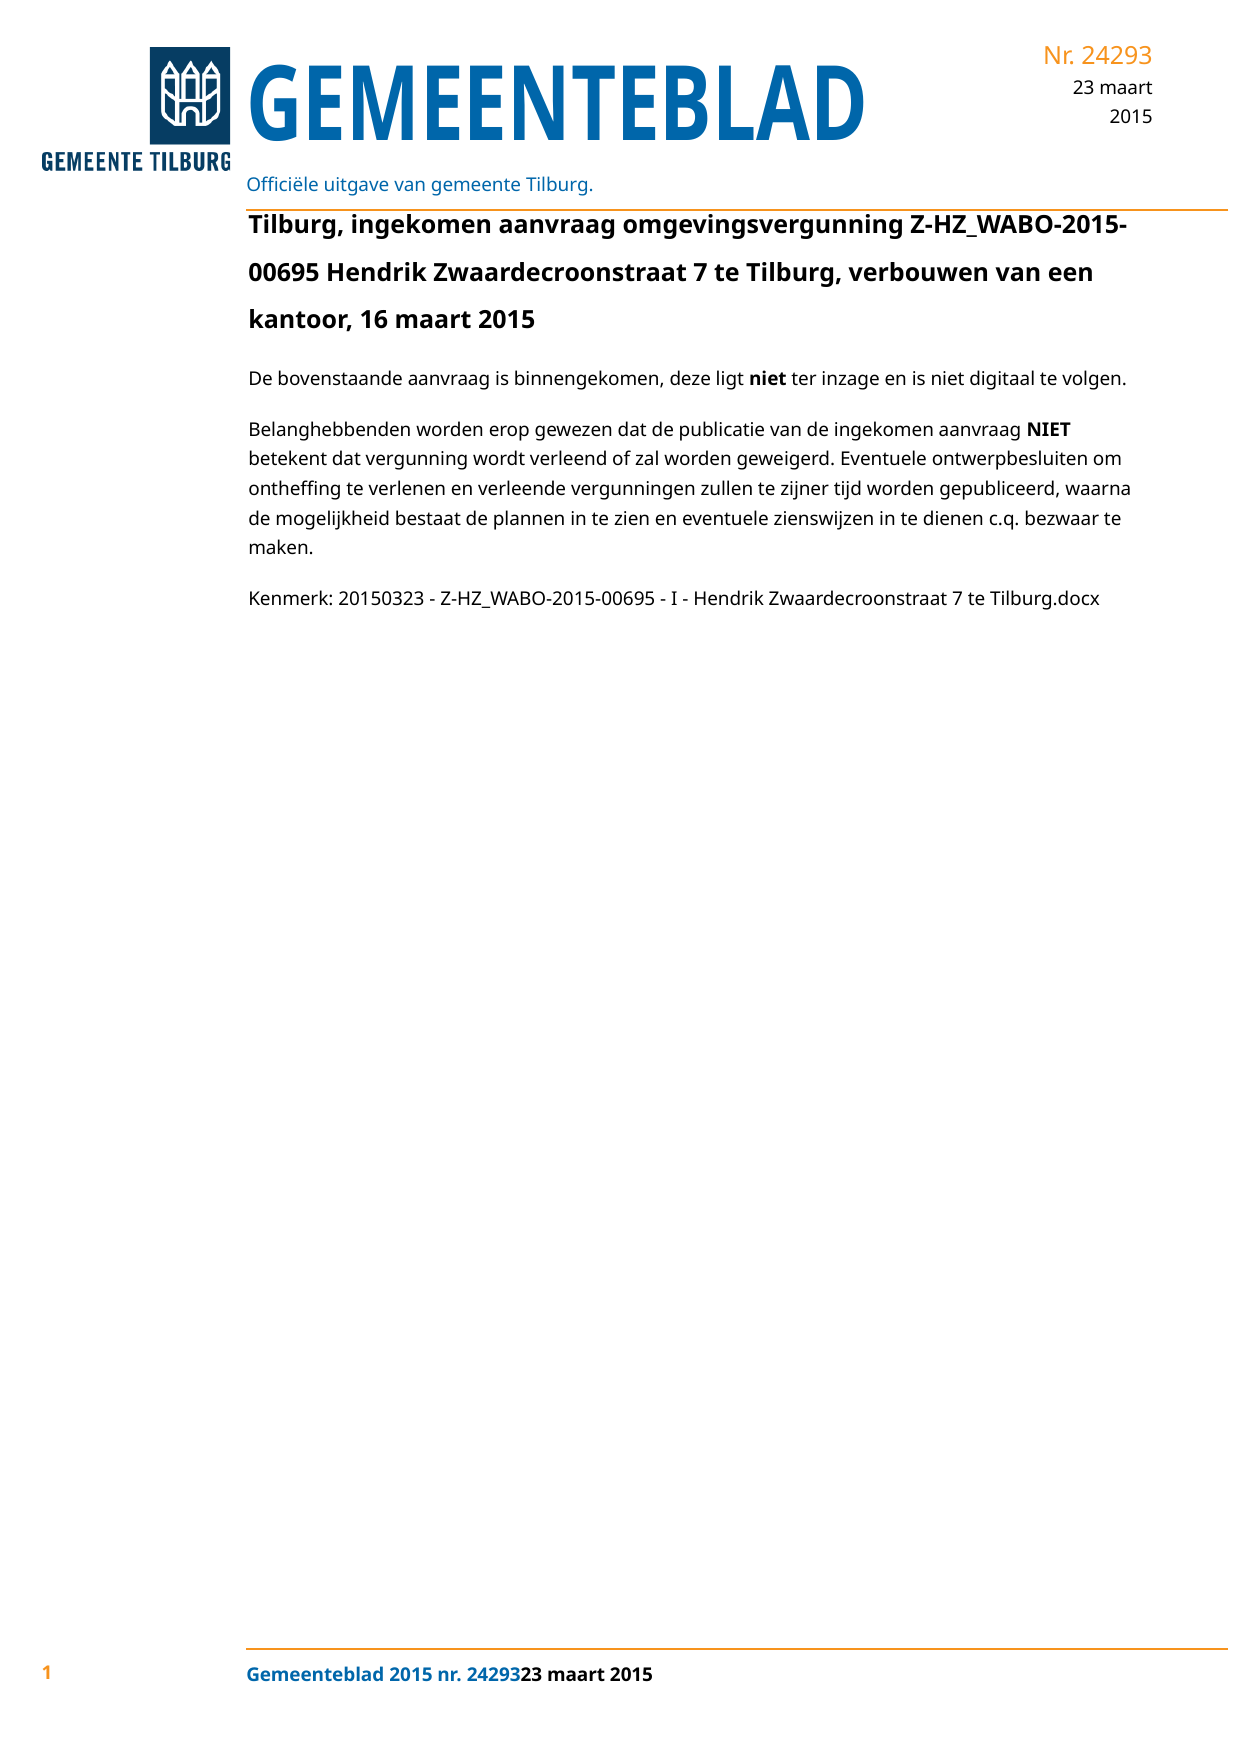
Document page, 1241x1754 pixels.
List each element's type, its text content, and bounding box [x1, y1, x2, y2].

text Tilburg, ingekomen aanvraag omgevingsvergunning Z-HZ_WABO-2015-00695 Hendrik Zwaardecroonstraat 7 te Tilburg, verbouwen van een kantoor, 16 maart 2015 [248, 211, 1152, 336]
text Kenmerk: 20150323 - Z-HZ_WABO-2015-00695 - I - Hendrik Zwaardecroonstraat 7 te Tilburg.docx [248, 585, 1152, 610]
text De bovenstaande aanvraag is binnengekomen, deze ligt niet ter inzage en is niet digitaal te volgen. [248, 366, 1152, 391]
text Belanghebbenden worden erop gewezen dat de publicatie van de ingekomen aanvraag NIET betekent dat vergunning wordt verleend of zal worden geweigerd. Eventuele ontwerpbesluiten om ontheffing te verlenen en verleende vergunningen zullen te zijner tijd worden gepubliceerd, waarna de mogelijkheid bestaat de plannen in te zien en eventuele zienswijzen in te dienen c.q. bezwaar te maken. [248, 416, 1152, 560]
picture [41, 47, 231, 172]
